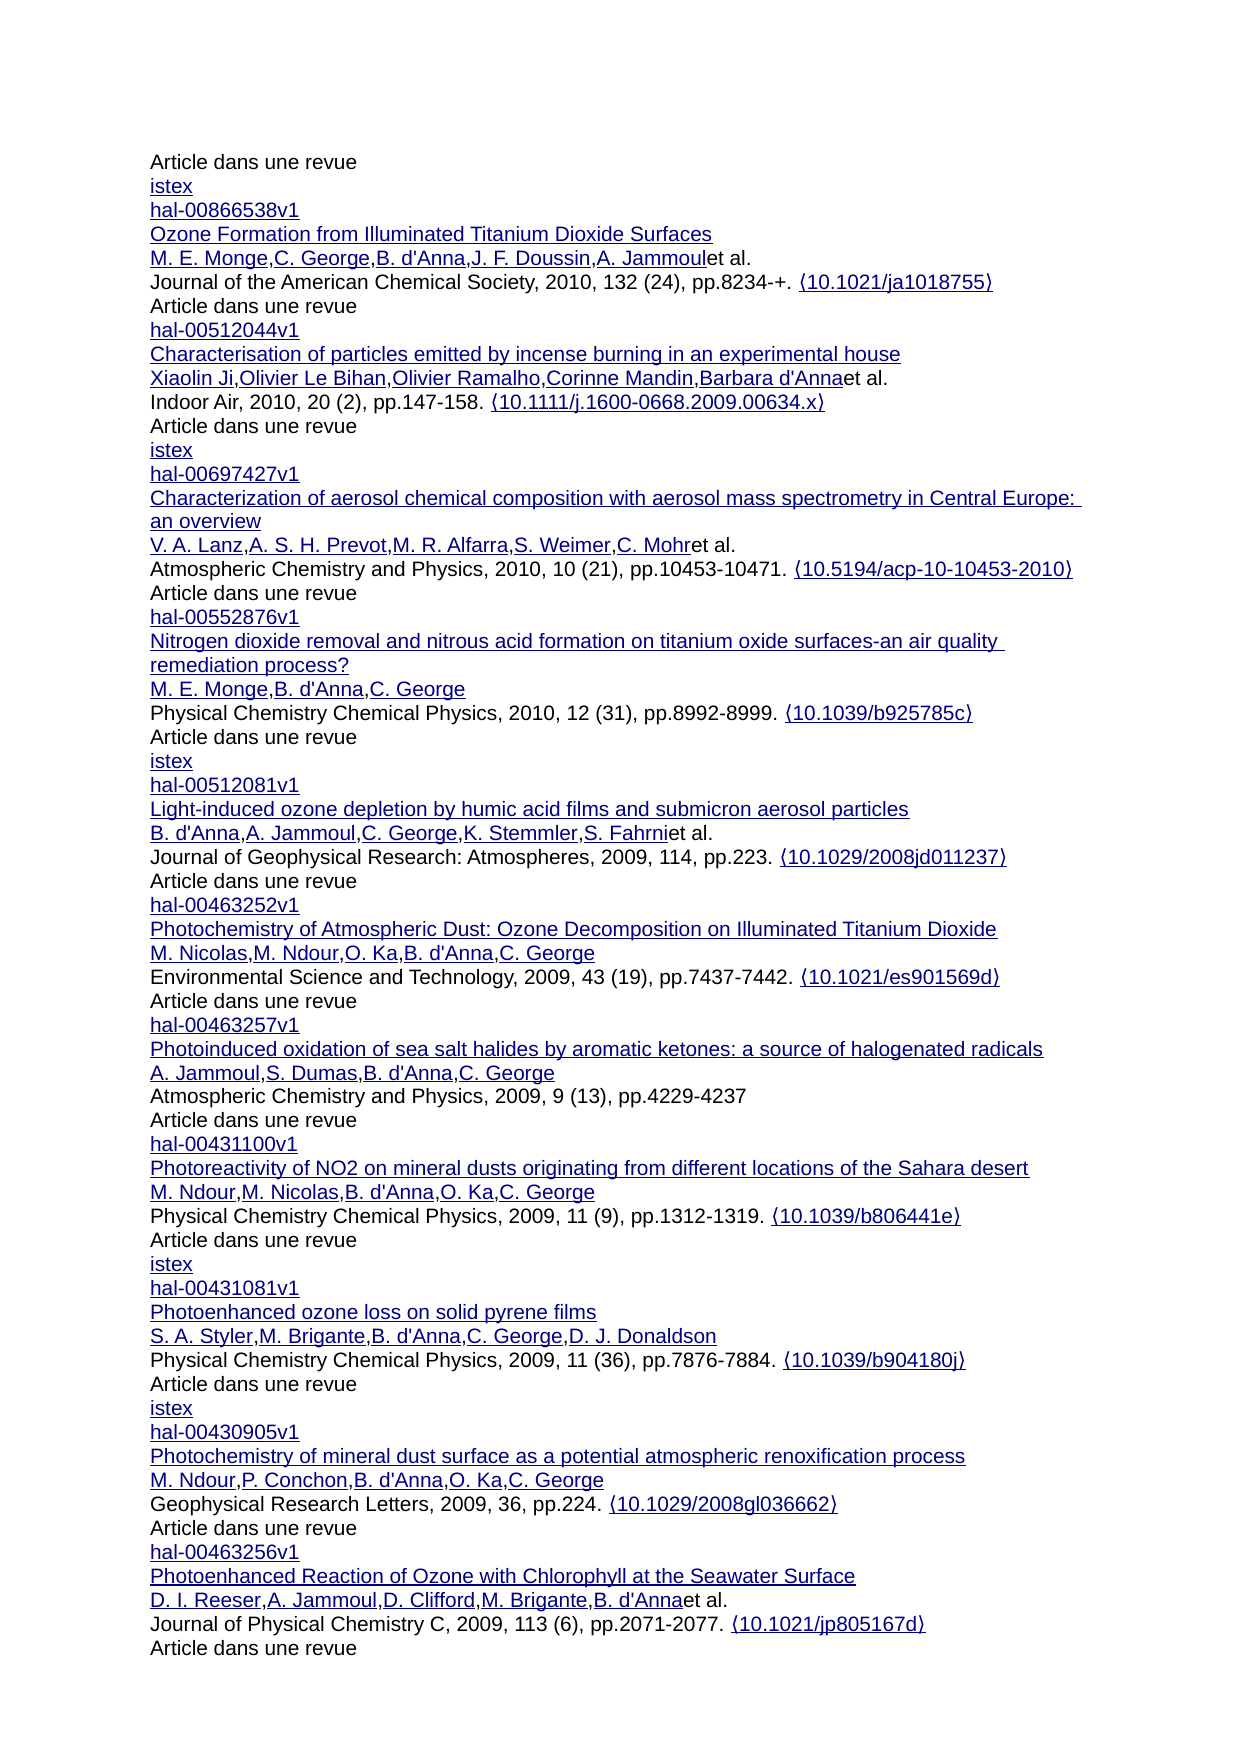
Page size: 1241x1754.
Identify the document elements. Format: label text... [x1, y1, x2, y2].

table_cell Characterisation of particles emitted by incense burning in an experimental house Xiaolin Ji,Olivier Le Bihan,Olivier Ramalho,Corinne Mandin,Barbara d'Annaet al. Indoor Air, 2010, 20 (2), pp.147-158. ⟨10.1111/j.1600-0668.2009.00634.x⟩ Article dans une revue istex hal-00697427v1 [150, 342, 1090, 485]
table_cell Characterization of aerosol chemical composition with aerosol mass spectrometry in Central Europe: an overview V. A. Lanz,A. S. H. Prevot,M. R. Alfarra,S. Weimer,C. Mohret al. Atmospheric Chemistry and Physics, 2010, 10 (21), pp.10453-10471. ⟨10.5194/acp-10-10453-2010⟩ Article dans une revue hal-00552876v1 [150, 485, 1090, 629]
table_cell Ozone Formation from Illuminated Titanium Dioxide Surfaces M. E. Monge,C. George,B. d'Anna,J. F. Doussin,A. Jammoulet al. Journal of the American Chemical Society, 2010, 132 (24), pp.8234-+. ⟨10.1021/ja1018755⟩ Article dans une revue hal-00512044v1 [150, 222, 1090, 342]
table_cell Photoenhanced Reaction of Ozone with Chlorophyll at the Seawater Surface D. I. Reeser,A. Jammoul,D. Clifford,M. Brigante,B. d'Annaet al. Journal of Physical Chemistry C, 2009, 113 (6), pp.2071-2077. ⟨10.1021/jp805167d⟩ Article dans une revue [150, 1564, 1090, 1659]
table_cell Photoreactivity of NO2 on mineral dusts originating from different locations of the Sahara desert M. Ndour,M. Nicolas,B. d'Anna,O. Ka,C. George Physical Chemistry Chemical Physics, 2009, 11 (9), pp.1312-1319. ⟨10.1039/b806441e⟩ Article dans une revue istex hal-00431081v1 [150, 1156, 1090, 1300]
table_cell Photoinduced oxidation of sea salt halides by aromatic ketones: a source of halogenated radicals A. Jammoul,S. Dumas,B. d'Anna,C. George Atmospheric Chemistry and Physics, 2009, 9 (13), pp.4229-4237 Article dans une revue hal-00431100v1 [150, 1036, 1090, 1156]
table_cell Photoenhanced ozone loss on solid pyrene films S. A. Styler,M. Brigante,B. d'Anna,C. George,D. J. Donaldson Physical Chemistry Chemical Physics, 2009, 11 (36), pp.7876-7884. ⟨10.1039/b904180j⟩ Article dans une revue istex hal-00430905v1 [150, 1300, 1090, 1444]
table_cell Nitrogen dioxide removal and nitrous acid formation on titanium oxide surfaces-an air quality remediation process? M. E. Monge,B. d'Anna,C. George Physical Chemistry Chemical Physics, 2010, 12 (31), pp.8992-8999. ⟨10.1039/b925785c⟩ Article dans une revue istex hal-00512081v1 [150, 629, 1090, 797]
table_cell Light-induced ozone depletion by humic acid films and submicron aerosol particles B. d'Anna,A. Jammoul,C. George,K. Stemmler,S. Fahrniet al. Journal of Geophysical Research: Atmospheres, 2009, 114, pp.223. ⟨10.1029/2008jd011237⟩ Article dans une revue hal-00463252v1 [150, 797, 1090, 917]
table_cell Photochemistry of mineral dust surface as a potential atmospheric renoxification process M. Ndour,P. Conchon,B. d'Anna,O. Ka,C. George Geophysical Research Letters, 2009, 36, pp.224. ⟨10.1029/2008gl036662⟩ Article dans une revue hal-00463256v1 [150, 1444, 1090, 1563]
table_cell Photochemistry of Atmospheric Dust: Ozone Decomposition on Illuminated Titanium Dioxide M. Nicolas,M. Ndour,O. Ka,B. d'Anna,C. George Environmental Science and Technology, 2009, 43 (19), pp.7437-7442. ⟨10.1021/es901569d⟩ Article dans une revue hal-00463257v1 [150, 917, 1090, 1036]
table_cell Article dans une revue istex hal-00866538v1 [150, 150, 1090, 222]
